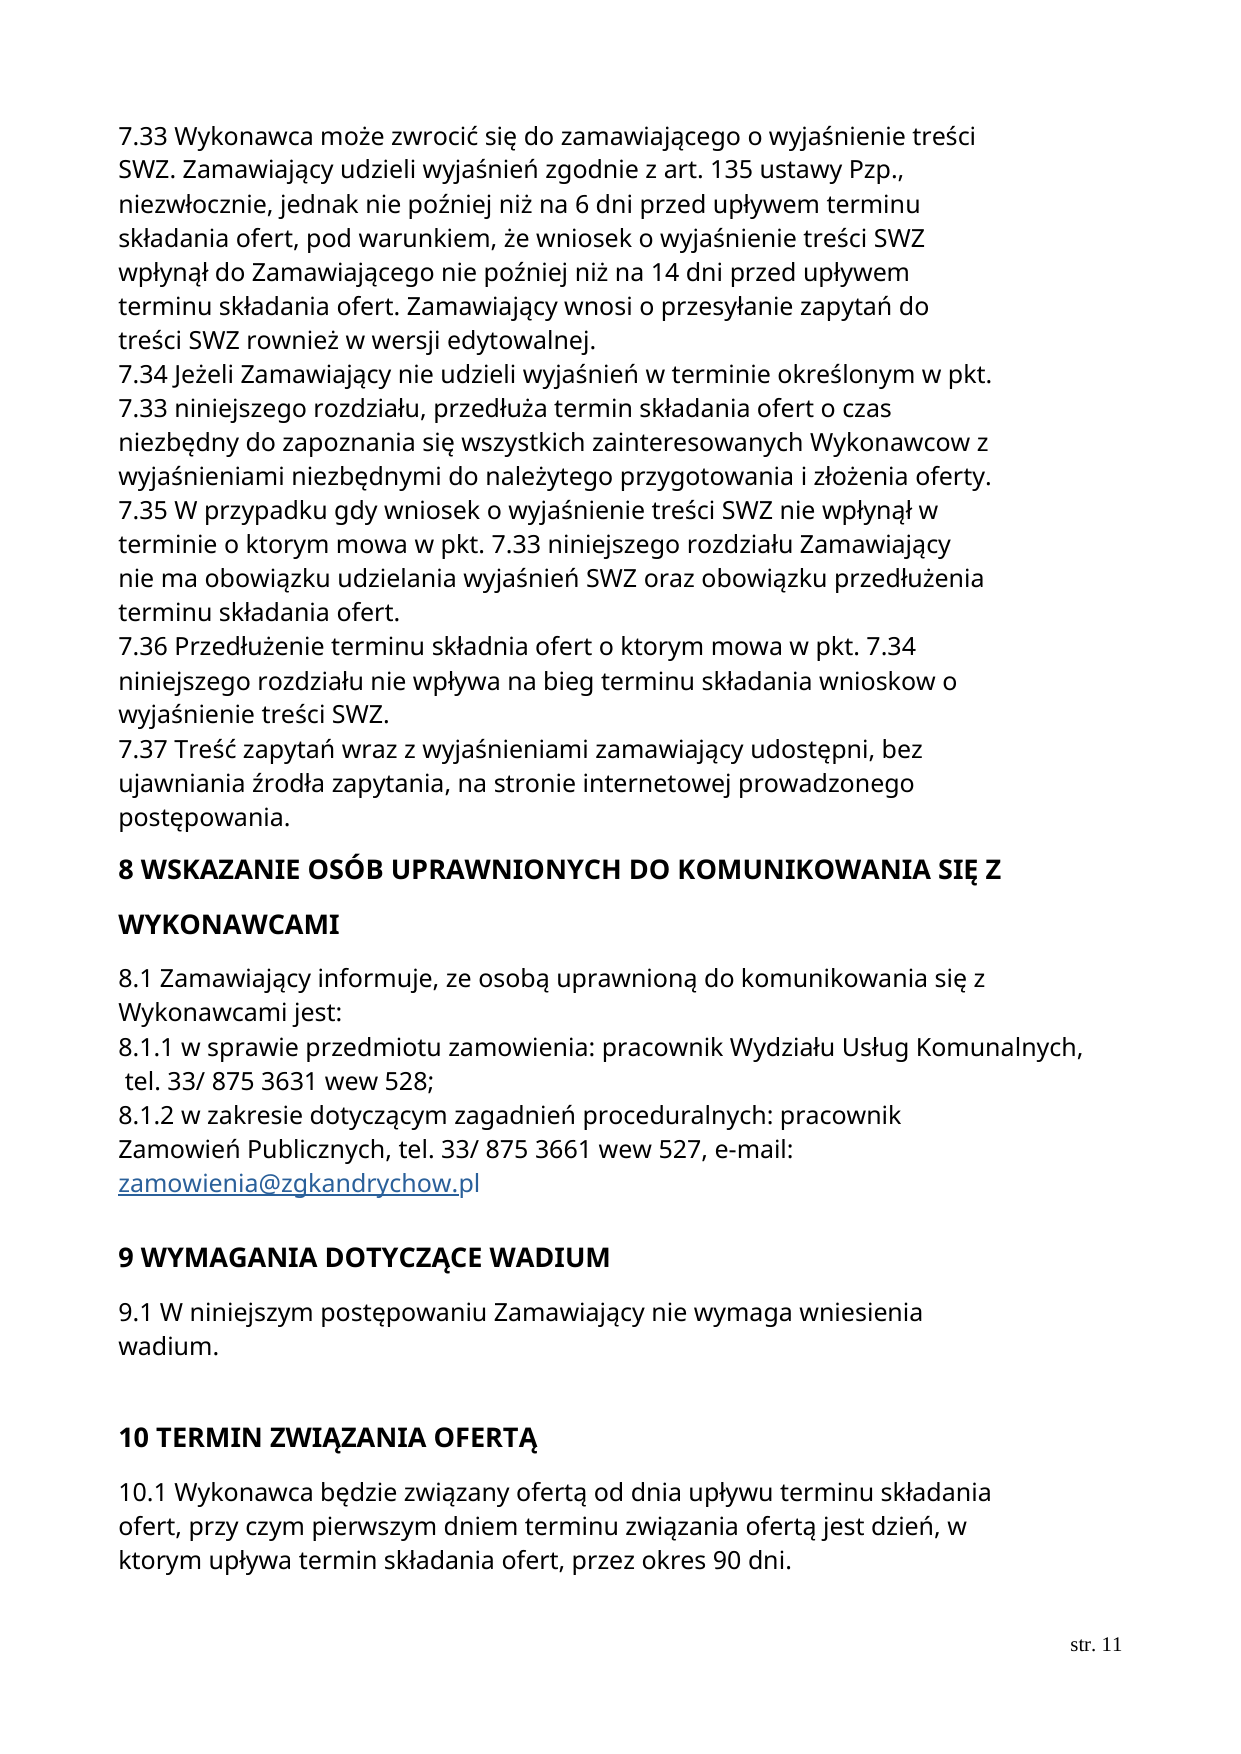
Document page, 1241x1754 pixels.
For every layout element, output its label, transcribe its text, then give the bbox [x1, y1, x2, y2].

text ofert, przy czym pierwszym dniem terminu związania ofertą jest dzień, w [118, 1508, 1122, 1542]
text 7.36 Przedłużenie terminu składnia ofert o ktorym mowa w pkt. 7.34 [118, 629, 1122, 663]
text ujawniania źrodła zapytania, na stronie internetowej prowadzonego [118, 765, 1122, 799]
text tel. 33/ 875 3631 wew 528; [118, 1063, 1122, 1097]
text Wykonawcami jest: [118, 995, 1122, 1029]
text 7.34 Jeżeli Zamawiający nie udzieli wyjaśnień w terminie określonym w pkt. [118, 357, 1122, 391]
text niezwłocznie, jednak nie poźniej niż na 6 dni przed upływem terminu [118, 186, 1122, 220]
text postępowania. [118, 799, 1122, 833]
text 7.35 W przypadku gdy wniosek o wyjaśnienie treści SWZ nie wpłynął w [118, 493, 1122, 527]
text 8 WSKAZANIE OSÓB UPRAWNIONYCH DO KOMUNIKOWANIA SIĘ Z [118, 850, 1122, 887]
text 9 WYMAGANIA DOTYCZĄCE WADIUM [118, 1239, 1122, 1276]
text SWZ. Zamawiający udzieli wyjaśnień zgodnie z art. 135 ustawy Pzp., [118, 152, 1122, 186]
text nie ma obowiązku udzielania wyjaśnień SWZ oraz obowiązku przedłużenia [118, 561, 1122, 595]
text ktorym upływa termin składania ofert, przez okres 90 dni. [118, 1542, 1122, 1576]
text 9.1 W niniejszym postępowaniu Zamawiający nie wymaga wniesienia [118, 1294, 1122, 1328]
text 10 TERMIN ZWIĄZANIA OFERTĄ [118, 1419, 1122, 1456]
text terminie o ktorym mowa w pkt. 7.33 niniejszego rozdziału Zamawiający [118, 527, 1122, 561]
text wyjaśnienie treści SWZ. [118, 697, 1122, 731]
text niniejszego rozdziału nie wpływa na bieg terminu składania wnioskow o [118, 663, 1122, 697]
text terminu składania ofert. Zamawiający wnosi o przesyłanie zapytań do [118, 288, 1122, 322]
text zamowienia@zgkandrychow.pl [118, 1165, 1122, 1199]
text Zamowień Publicznych, tel. 33/ 875 3661 wew 527, e-mail: [118, 1131, 1122, 1165]
text 7.37 Treść zapytań wraz z wyjaśnieniami zamawiający udostępni, bez [118, 731, 1122, 765]
text terminu składania ofert. [118, 595, 1122, 629]
text składania ofert, pod warunkiem, że wniosek o wyjaśnienie treści SWZ [118, 220, 1122, 254]
text wpłynął do Zamawiającego nie poźniej niż na 14 dni przed upływem [118, 254, 1122, 288]
text wyjaśnieniami niezbędnymi do należytego przygotowania i złożenia oferty. [118, 459, 1122, 493]
text treści SWZ rownież w wersji edytowalnej. [118, 322, 1122, 357]
text 7.33 Wykonawca może zwrocić się do zamawiającego o wyjaśnienie treści [118, 118, 1122, 152]
text 8.1.2 w zakresie dotyczącym zagadnień proceduralnych: pracownik [118, 1097, 1122, 1131]
text 7.33 niniejszego rozdziału, przedłuża termin składania ofert o czas [118, 391, 1122, 425]
text niezbędny do zapoznania się wszystkich zainteresowanych Wykonawcow z [118, 425, 1122, 459]
text WYKONAWCAMI [118, 906, 1122, 943]
text 8.1.1 w sprawie przedmiotu zamowienia: pracownik Wydziału Usług Komunalnych, [118, 1029, 1122, 1063]
text wadium. [118, 1328, 1122, 1362]
text 10.1 Wykonawca będzie związany ofertą od dnia upływu terminu składania [118, 1474, 1122, 1508]
text 8.1 Zamawiający informuje, ze osobą uprawnioną do komunikowania się z [118, 961, 1122, 995]
